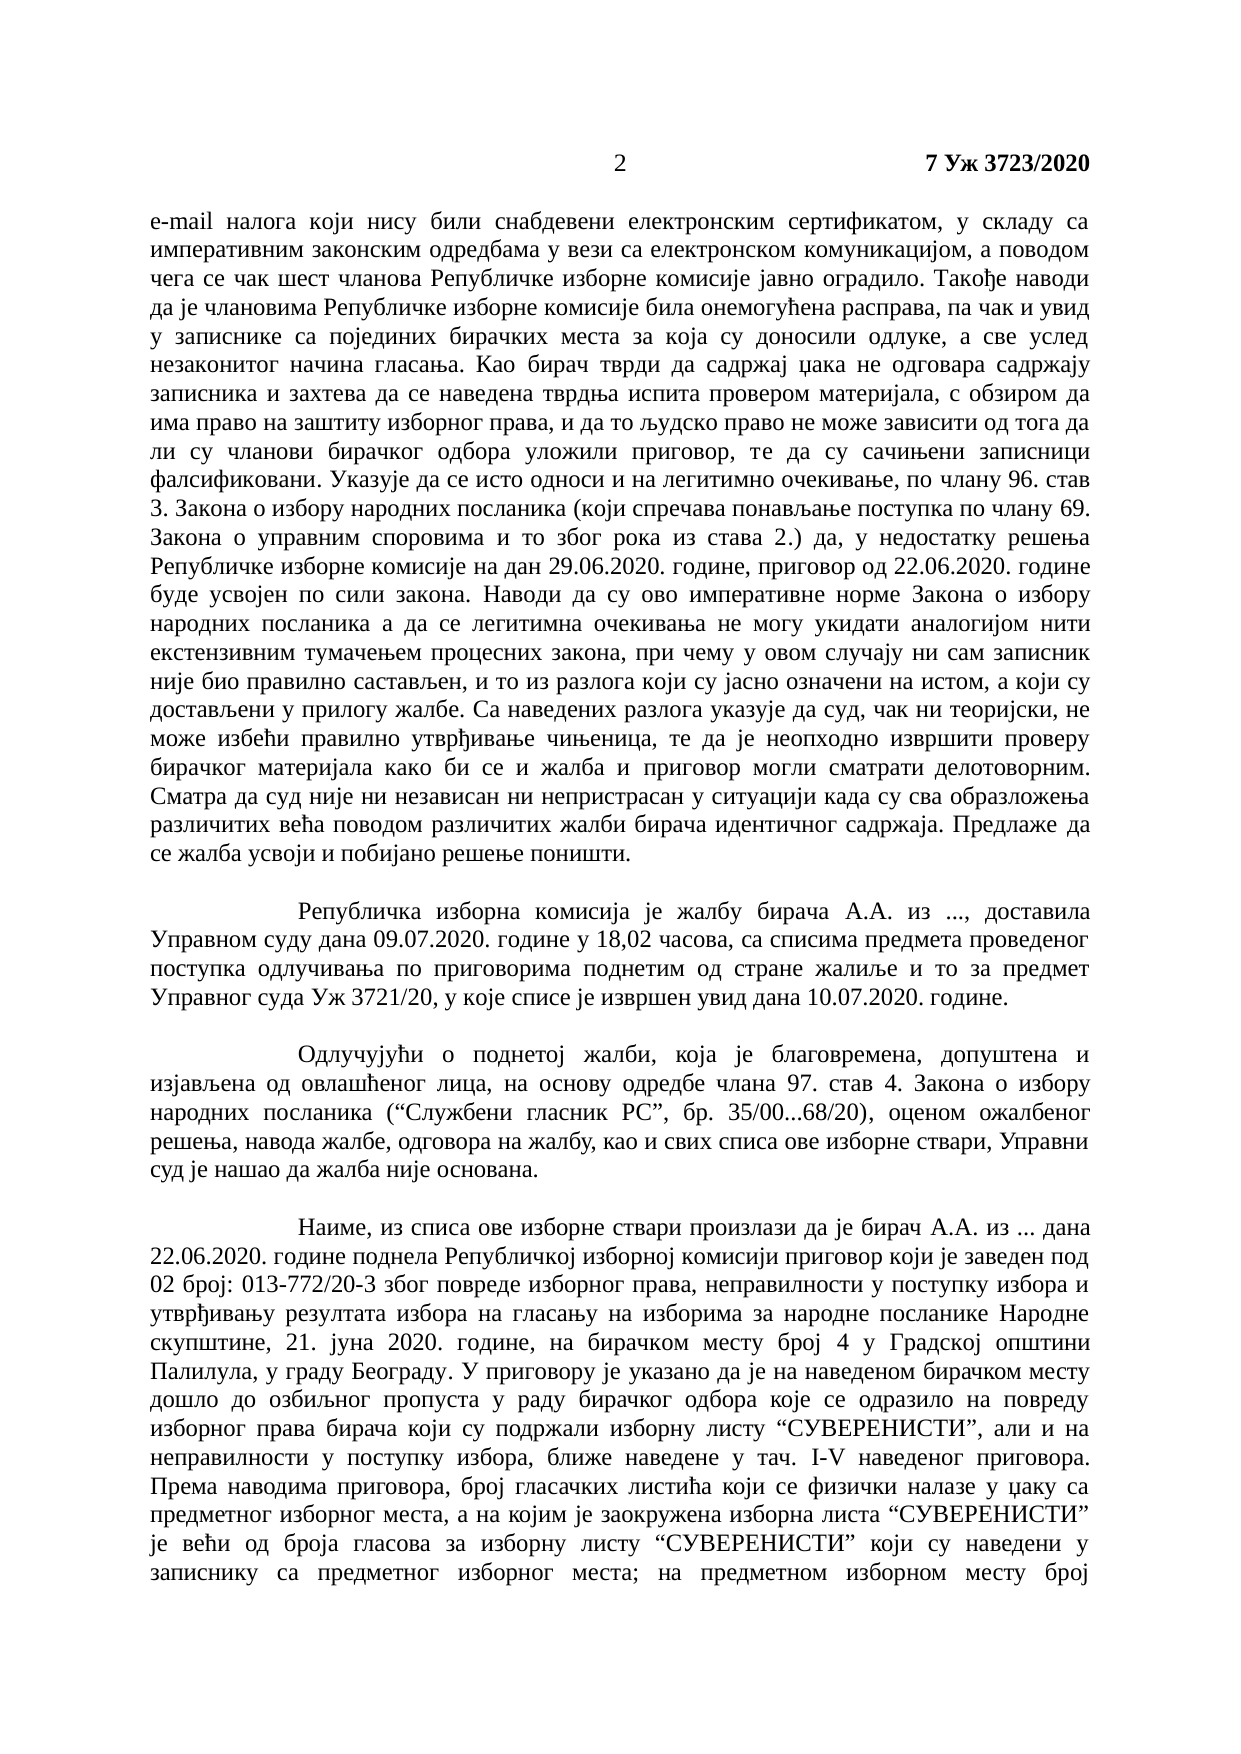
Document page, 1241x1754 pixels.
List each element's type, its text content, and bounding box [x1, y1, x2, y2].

text Наиме, из списа ове изборне ствари произлази да је бирач A.A. из ... дана 22.06.2020. године поднела Републичкој изборној комисији приговор који је заведен под 02 број: 013-772/20-3 због повреде изборног права, неправилности у поступку избора и утврђивању резултата избора на гласању на изборима за народне посланике Народне скупштине, 21. јуна 2020. године, на бирачком месту број 4 у Градској општини Палилула, у граду Београду. У приговору је указано да је на наведеном бирачком месту дошло до озбиљног пропуста у раду бирачког одбора које се одразило на повреду изборног права бирача који су подржали изборну листу “СУВЕРЕНИСТИ”, али и на неправилности у поступку избора, ближе наведене у тач. I-V наведеног приговора. Према наводима приговора, број гласачких листића који се физички налазе у џаку са предметног изборног места, а на којим је заокружена изборна листа “СУВЕРЕНИСТИ” је већи од броја гласова за изборну листу “СУВЕРЕНИСТИ” који су наведени у записнику са предметног изборног места; на предметном изборном месту број [150, 1212, 1091, 1586]
text e-mail налога који нису били снабдевени електронским сертификатом, у складу са императивним законским одредбама у вези са електронском комуникацијом, а поводом чега се чак шест чланова Републичке изборне комисије јавно оградило. Такође наводи да је члановима Републичке изборне комисије била онемогућена расправа, па чак и увид у записнике са појединих бирачких места за која су доносили одлуке, а све услед незаконитог начина гласања. Као бирач тврди да садржај џака не одговара садржају записника и захтева да се наведена тврдња испита провером материјала, с обзиром да има право на заштиту изборног права, и да то људско право не може зависити од тога да ли су чланови бирачког одбора уложили приговор, те да су сачињени записници фалсификовани. Указује да се исто односи и на легитимно очекивање, по члану 96. став 3. Закона о избору народних посланика (који спречава понављање поступка по члану 69. Закона о управним споровима и то због рока из става 2.) да, у недостатку решења Републичке изборне комисије на дан 29.06.2020. године, приговор од 22.06.2020. године буде усвојен по сили закона. Наводи да су ово императивне норме Закона о избору народних посланика а да се легитимна очекивања не могу укидати аналогијом нити екстензивним тумачењем процесних закона, при чему у овом случају ни сам записник није био правилно састављен, и то из разлога који су јасно означени на истом, а који су достављени у прилогу жалбе. Са наведених разлога указује да суд, чак ни теоријски, не може избећи правилно утврђивање чињеница, те да је неопходно извршити проверу бирачког материјала како би се и жалба и приговор могли сматрати делотоворним. Сматра да суд није ни независан ни непристрасан у ситуацији када су сва образложења различитих већа поводом различитих жалби бирача идентичног садржаја. Предлаже да се жалба усвоји и побијано решење поништи. [150, 206, 1091, 867]
text Одлучујући о поднетој жалби, која је благовремена, допуштена и изјављена од овлашћеног лица, на основу одредбе члана 97. став 4. Закона о избору народних посланика (“Службени гласник РС”, бр. 35/00...68/20), оценом ожалбеног решења, навода жалбе, одговора на жалбу, као и свих списа ове изборне ствари, Управни суд је нашао да жалба није основана. [150, 1039, 1091, 1183]
text Републичка изборна комисија је жалбу бирача A.A. из ..., доставила Управном суду дана 09.07.2020. године у 18,02 часова, са списима предмета проведеног поступка одлучивања по приговорима поднетим од стране жалиље и то за предмет Управног суда Уж 3721/20, у које списе је извршен увид дана 10.07.2020. године. [150, 896, 1091, 1011]
